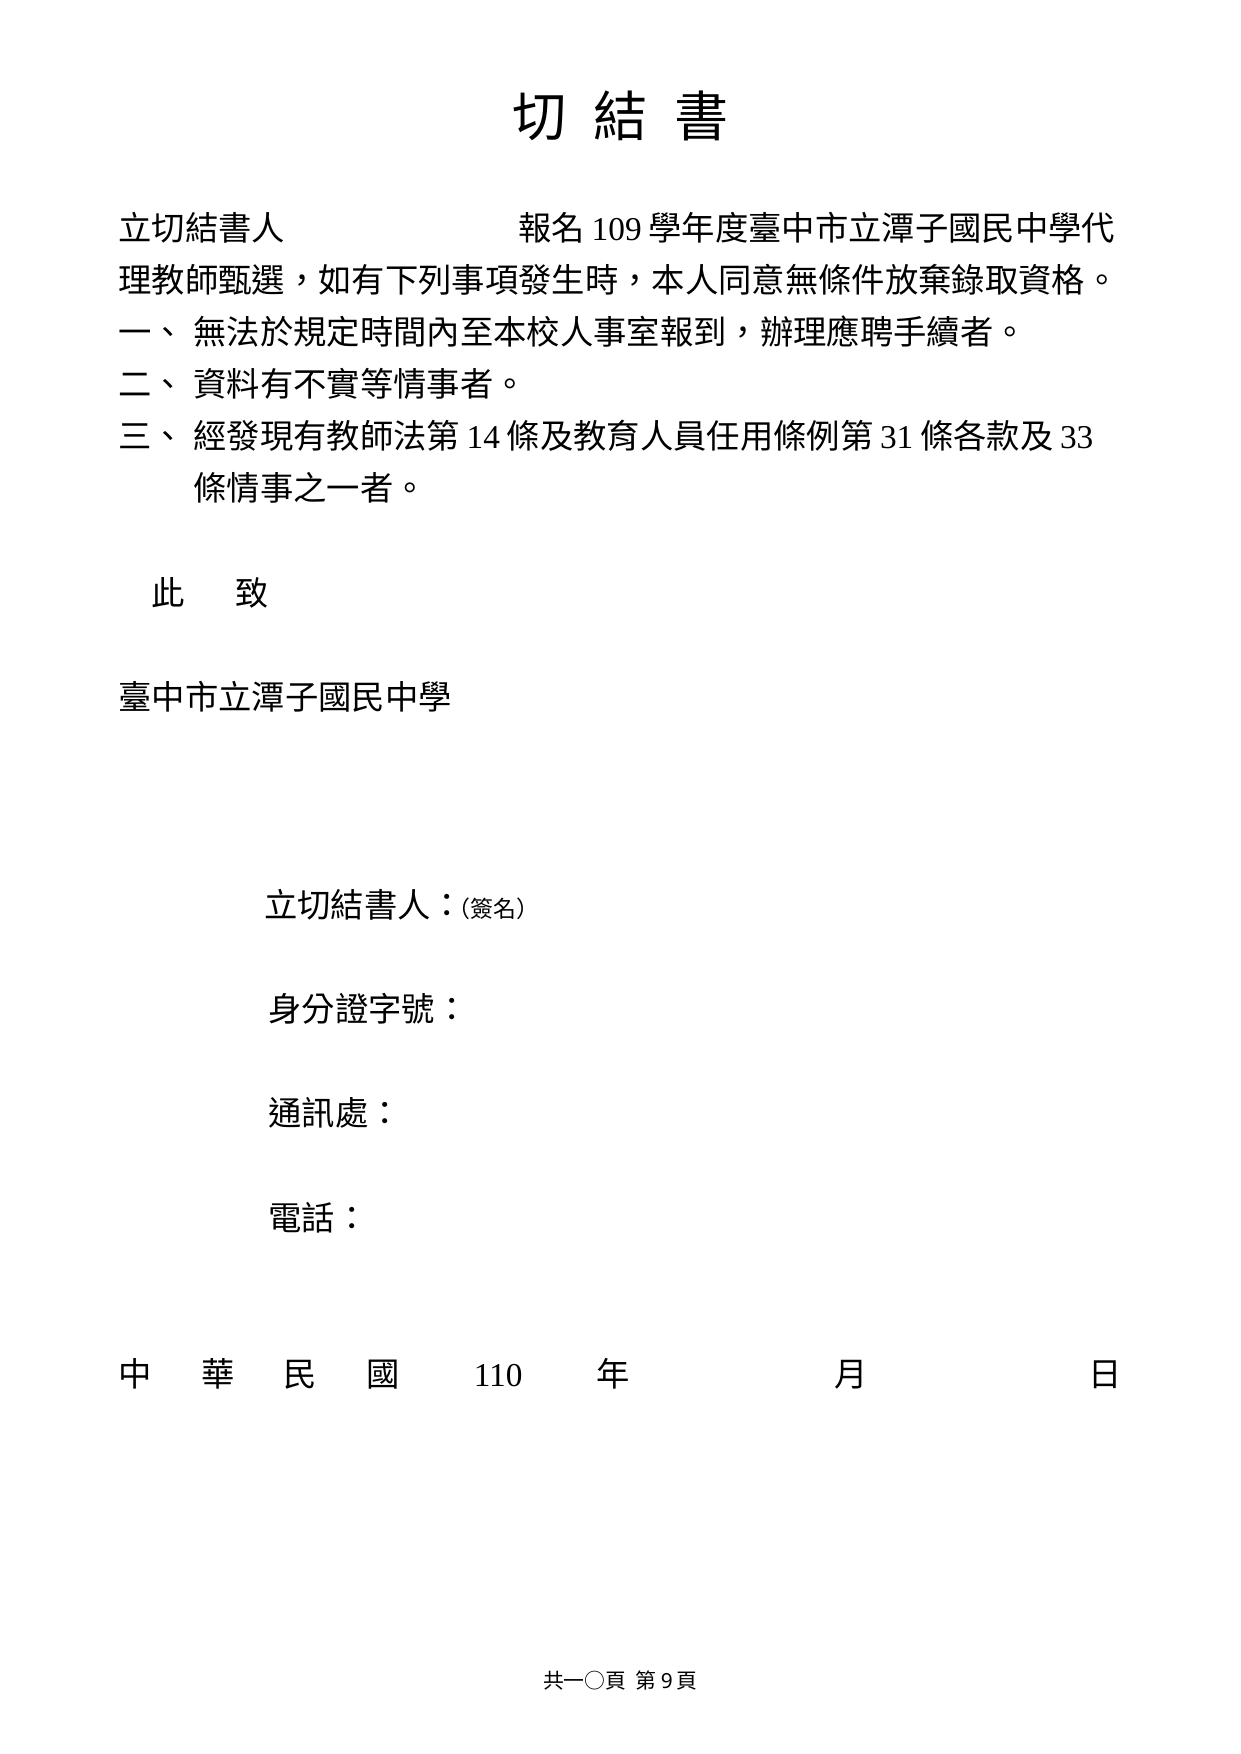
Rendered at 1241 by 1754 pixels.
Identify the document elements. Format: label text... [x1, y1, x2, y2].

text 切 結 書 [118, 94, 1122, 147]
list 資料有不實等情事者。 [118, 355, 1122, 407]
list 無法於規定時間內至本校人事室報到，辦理應聘手續者。 [118, 303, 1122, 355]
text 此 致 [118, 563, 1122, 615]
text 立切結書人：（簽名） [118, 876, 1122, 928]
list 經發現有教師法第14條及教育人員任用條例第31條各款及33條情事之一者。 [118, 407, 1122, 511]
text 臺中市立潭子國民中學 [118, 667, 1122, 719]
text 通訊處： [118, 1084, 1122, 1136]
text 立切結書人 報名109學年度臺中市立潭子國民中學代理教師甄選，如有下列事項發生時，本人同意無條件放棄錄取資格。 [118, 199, 1122, 303]
text 身分證字號： [118, 980, 1122, 1032]
text 電話： [118, 1188, 1122, 1240]
text 中 華 民 國 110 年 月 日 [118, 1344, 1122, 1397]
